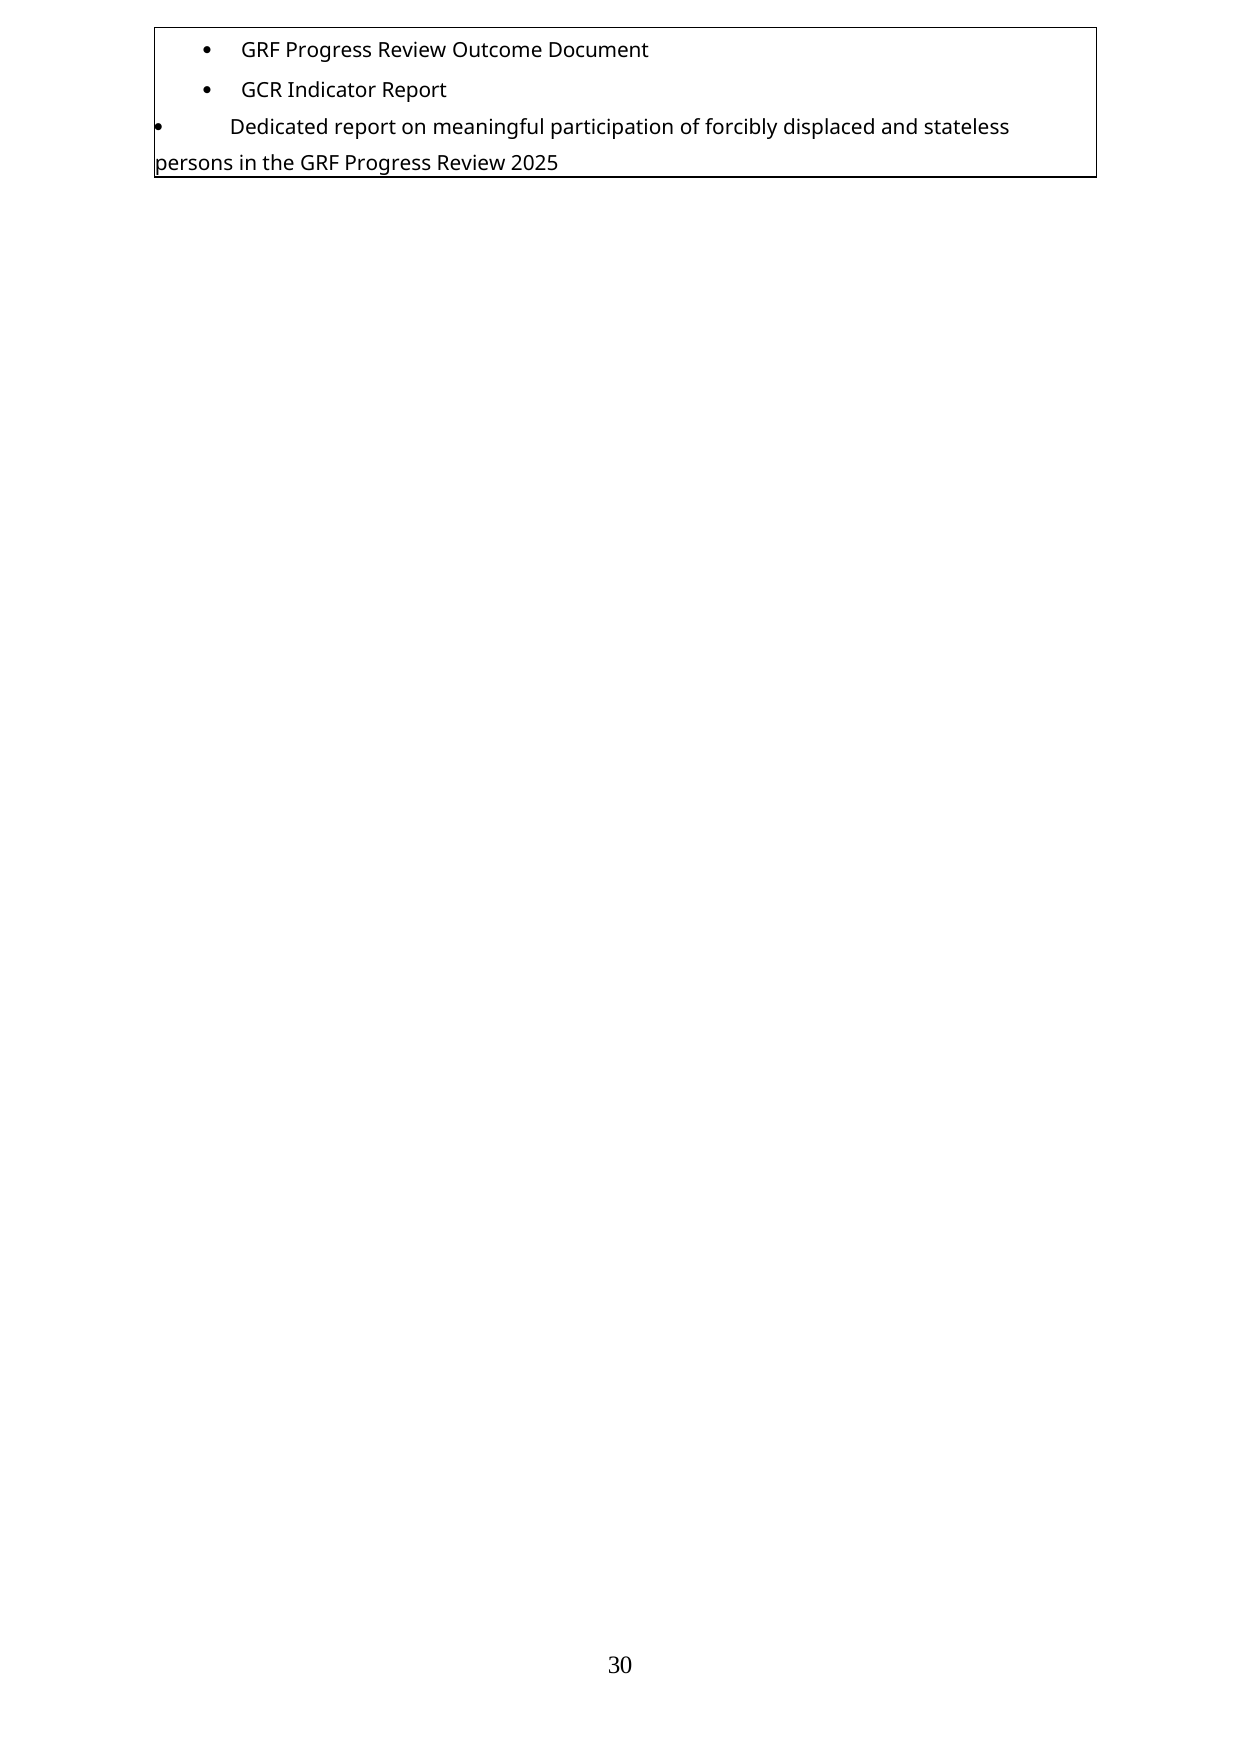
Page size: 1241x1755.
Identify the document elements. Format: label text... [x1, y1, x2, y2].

table_cell Please list the assets that will not carry the UK aid logo or acknowledgement and explain clearly why these items will not carry UK aid branding. GRF Progress Review Outcome Document GCR Indicator Report Dedicated report on meaningful participation of forcibly displaced and stateless persons in the GRF Progress Review 2025 [155, 28, 1096, 176]
